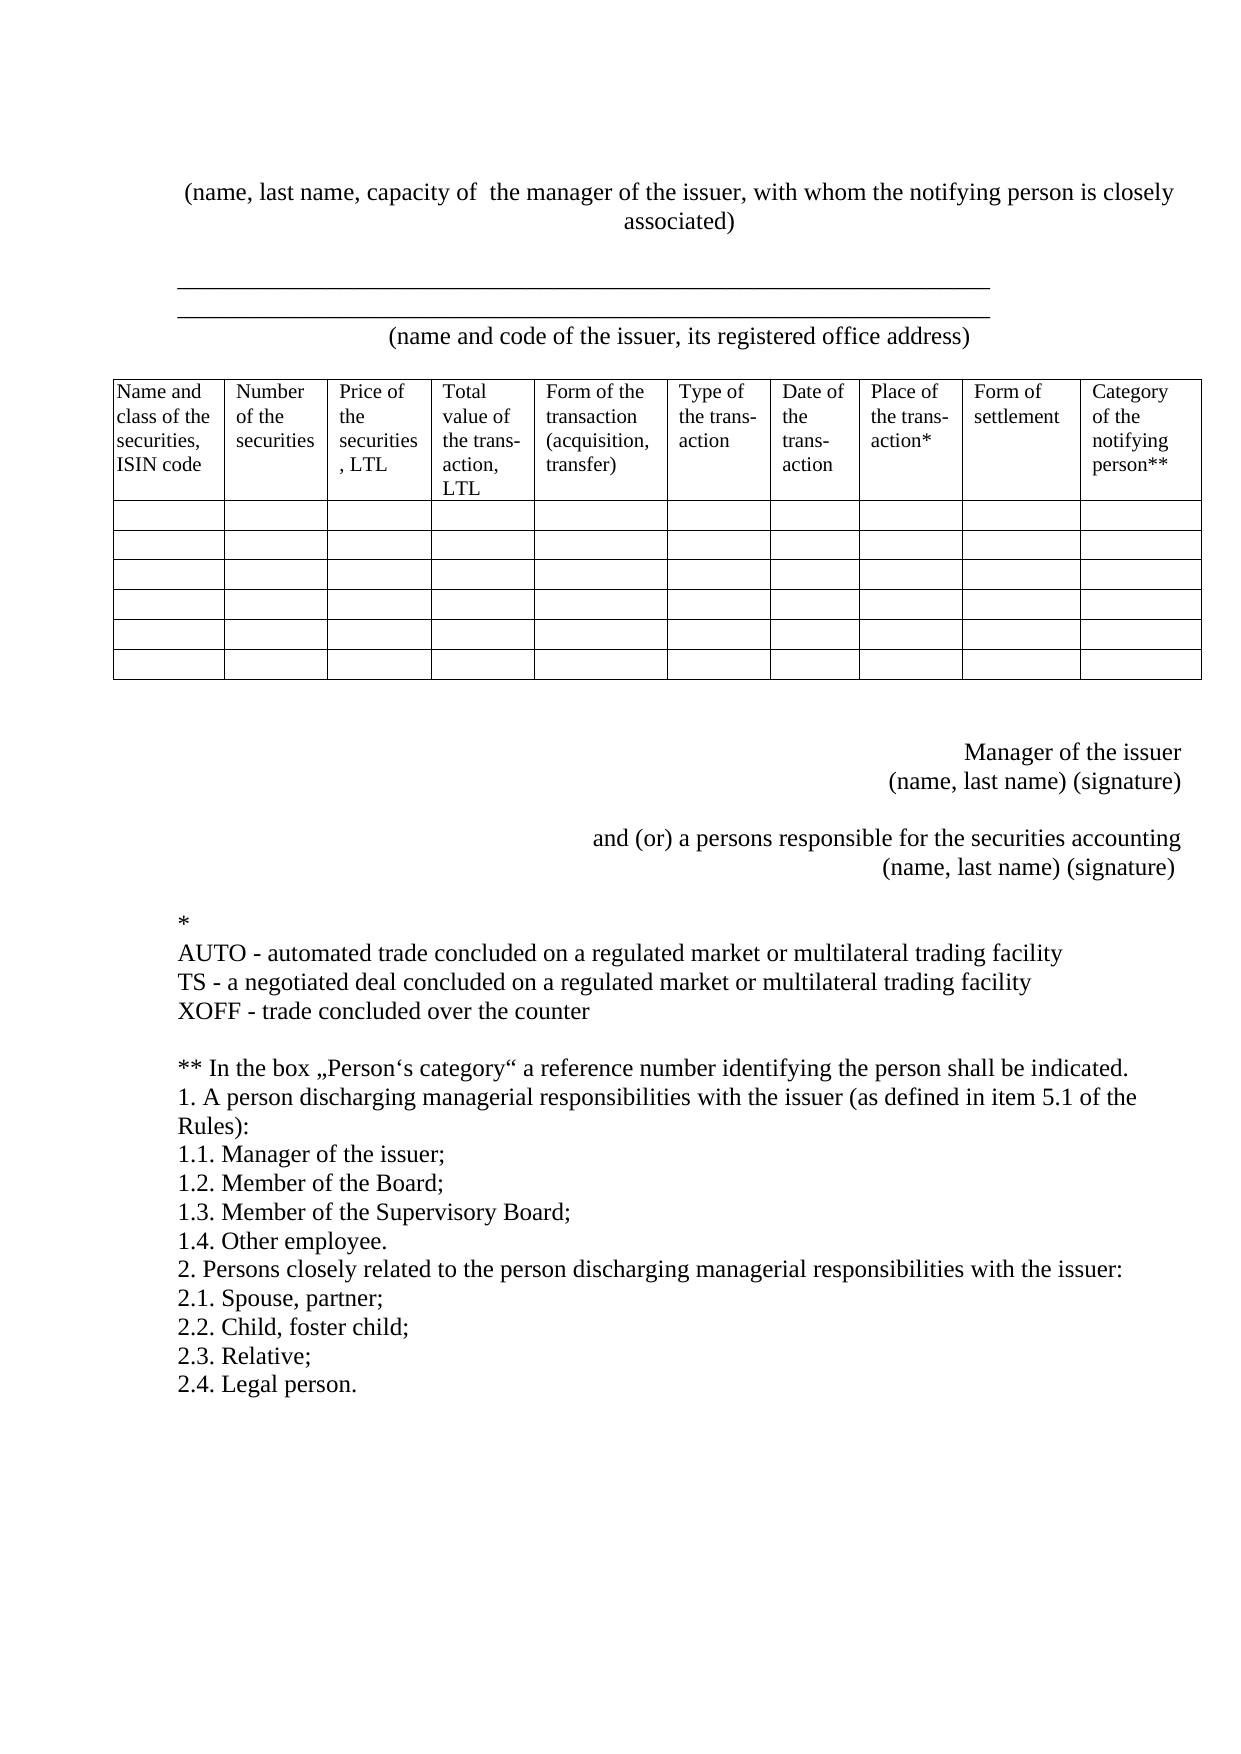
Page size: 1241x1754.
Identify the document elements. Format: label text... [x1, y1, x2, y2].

table_cell [328, 501, 431, 529]
text _________________________________________________________________ [177, 292, 1181, 321]
table_cell [963, 560, 1080, 589]
table_cell [328, 650, 431, 678]
table_cell [535, 590, 667, 619]
text 1.3. Member of the Supervisory Board; [177, 1197, 1181, 1226]
table_cell [860, 560, 962, 589]
table_cell [225, 590, 327, 619]
table_cell [225, 501, 327, 529]
table_cell [328, 560, 431, 589]
table_header Form of settlement [963, 380, 1080, 500]
table_cell [225, 620, 327, 649]
table_cell [535, 531, 667, 559]
table_cell [860, 590, 962, 619]
table_cell [1081, 501, 1201, 529]
table_cell [225, 560, 327, 589]
text and (or) a persons responsible for the securities accounting [177, 823, 1181, 852]
table_header Category of the notifying person** [1081, 380, 1201, 500]
text _________________________________________________________________ [177, 263, 1181, 292]
text XOFF - trade concluded over the counter [177, 996, 1181, 1024]
table_header Type of the trans-action [668, 380, 770, 500]
table_cell [860, 531, 962, 559]
table_cell [432, 620, 534, 649]
table_cell [114, 501, 224, 529]
table_cell [114, 650, 224, 678]
table_cell [668, 620, 770, 649]
text (name, last name) (signature) [177, 852, 1181, 881]
table_cell [535, 560, 667, 589]
text 2. Persons closely related to the person discharging managerial responsibilities with the issuer: [177, 1254, 1181, 1283]
table_cell [535, 650, 667, 678]
text 2.2. Child, foster child; [177, 1312, 1181, 1341]
table_cell [1081, 620, 1201, 649]
table_cell [668, 650, 770, 678]
table_cell [771, 501, 859, 529]
text 2.1. Spouse, partner; [177, 1283, 1181, 1312]
table_cell [1081, 531, 1201, 559]
table_cell [771, 531, 859, 559]
table_cell [1081, 650, 1201, 678]
text (name, last name, capacity of the manager of the issuer, with whom the notifying person is closely associated) [177, 177, 1181, 235]
table_cell [860, 501, 962, 529]
table_cell [860, 650, 962, 678]
table_cell [432, 531, 534, 559]
table_header Form of the transaction (acquisition, transfer) [535, 380, 667, 500]
table_cell [963, 531, 1080, 559]
table_cell [1081, 560, 1201, 589]
table_cell [432, 560, 534, 589]
table_cell [963, 620, 1080, 649]
table_header Place of the trans-action* [860, 380, 962, 500]
text 1.2. Member of the Board; [177, 1168, 1181, 1197]
text TS - a negotiated deal concluded on a regulated market or multilateral trading facility [177, 967, 1181, 996]
table_cell [432, 650, 534, 678]
table_cell [225, 650, 327, 678]
table_cell [432, 590, 534, 619]
text (name, last name) (signature) [177, 766, 1181, 794]
table_cell [114, 560, 224, 589]
text * [177, 909, 1181, 938]
text ** In the box „Person‘s category“ a reference number identifying the person shall be indicated. [177, 1053, 1181, 1082]
text 1. A person discharging managerial responsibilities with the issuer (as defined in item 5.1 of the Rules): [177, 1082, 1181, 1139]
table_cell [535, 501, 667, 529]
table_header Date of the trans-action [771, 380, 859, 500]
table_cell [535, 620, 667, 649]
text 1.4. Other employee. [177, 1226, 1181, 1254]
table_cell [771, 650, 859, 678]
table_cell [225, 531, 327, 559]
table_header Name and class of the securities, ISIN code [114, 380, 224, 500]
table_cell [328, 620, 431, 649]
table_cell [114, 531, 224, 559]
table_cell [668, 501, 770, 529]
table_cell [114, 590, 224, 619]
table_cell [771, 620, 859, 649]
table_cell [114, 620, 224, 649]
text Manager of the issuer [177, 737, 1181, 766]
table_header Number of the securities [225, 380, 327, 500]
table_cell [771, 560, 859, 589]
text 1.1. Manager of the issuer; [177, 1139, 1181, 1168]
table_cell [668, 560, 770, 589]
text AUTO - automated trade concluded on a regulated market or multilateral trading facility [177, 938, 1181, 967]
table_cell [963, 590, 1080, 619]
text 2.3. Relative; [177, 1341, 1181, 1369]
table_cell [328, 531, 431, 559]
table_header Total value of the trans-action, LTL [432, 380, 534, 500]
table_header Price of the securities, LTL [328, 380, 431, 500]
table_cell [1081, 590, 1201, 619]
text 2.4. Legal person. [177, 1369, 1181, 1398]
table_cell [432, 501, 534, 529]
text (name and code of the issuer, its registered office address) [177, 321, 1181, 350]
table_cell [771, 590, 859, 619]
table_cell [963, 650, 1080, 678]
table_cell [668, 590, 770, 619]
table_cell [860, 620, 962, 649]
table_cell [668, 531, 770, 559]
table_cell [963, 501, 1080, 529]
table_cell [328, 590, 431, 619]
